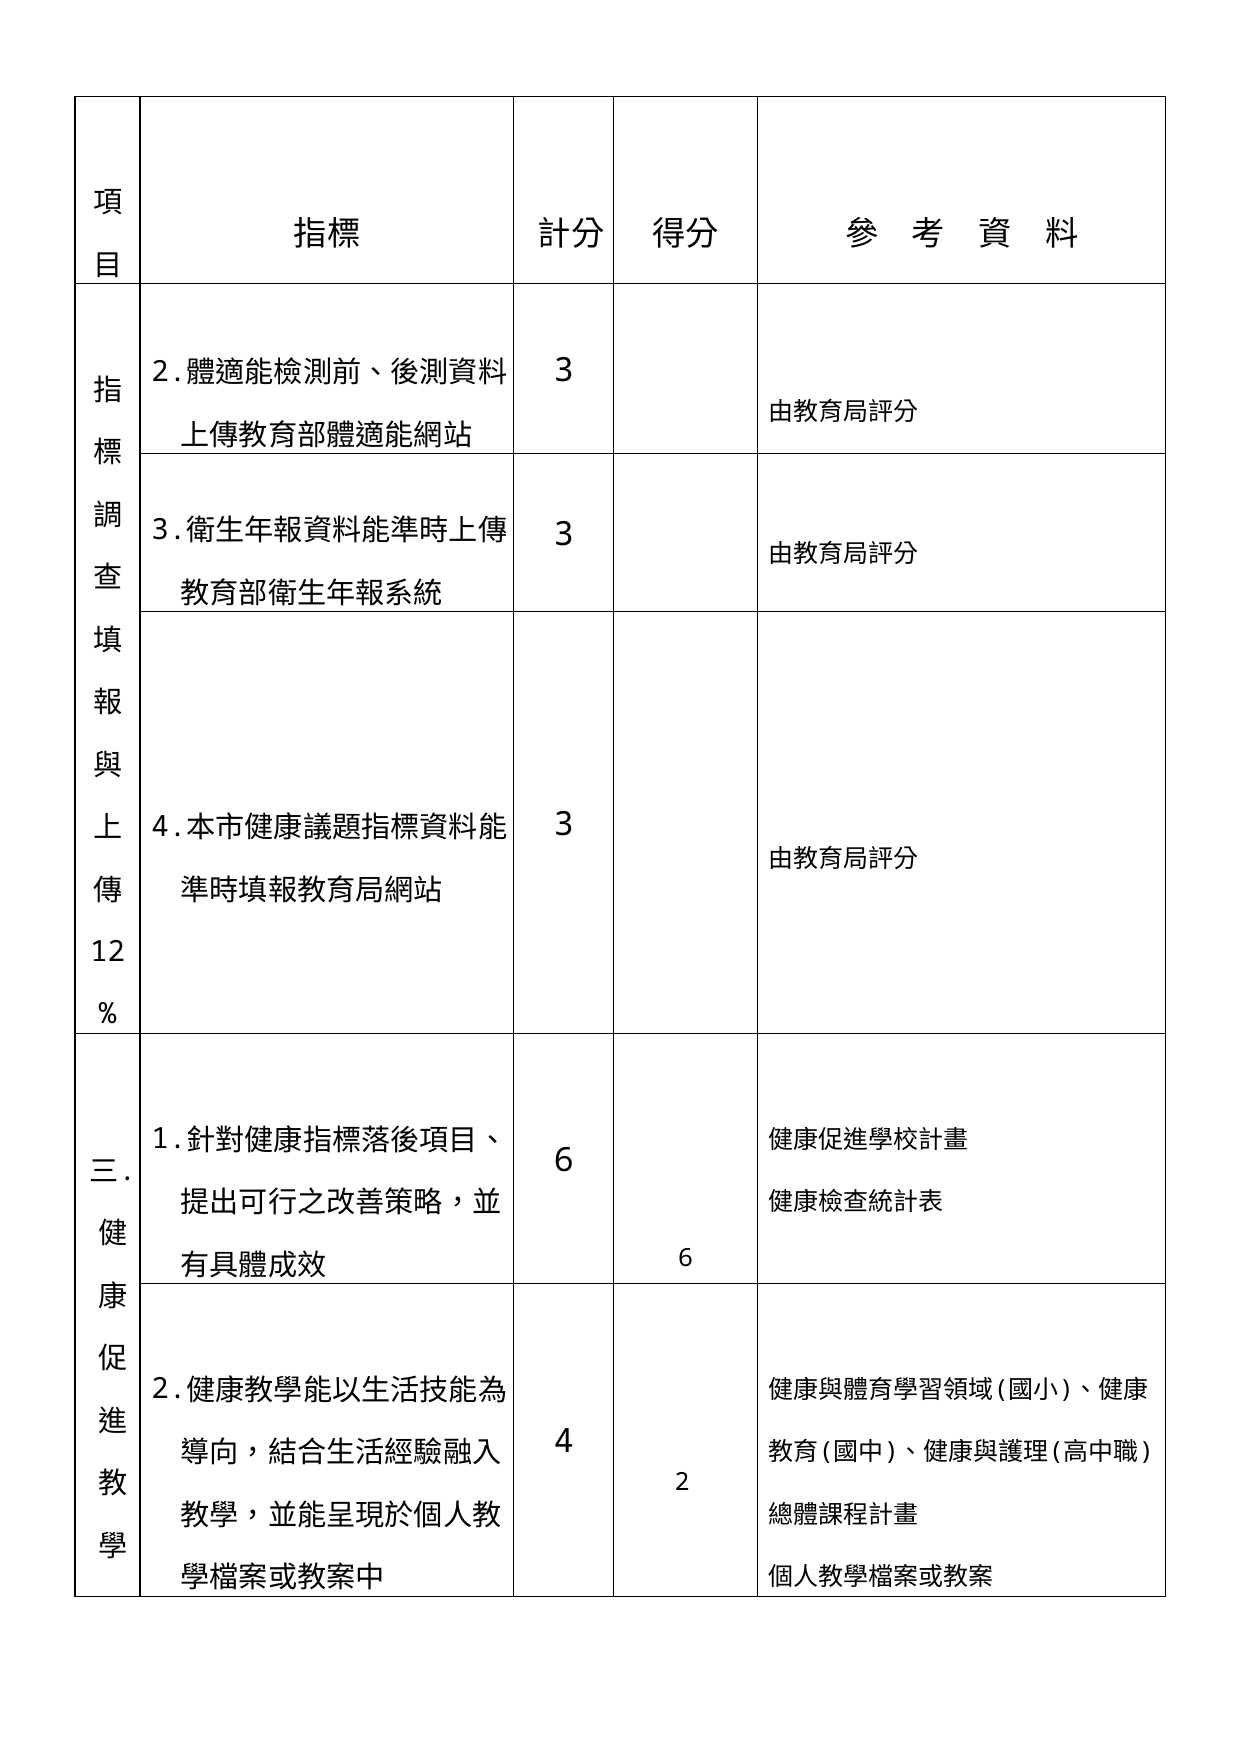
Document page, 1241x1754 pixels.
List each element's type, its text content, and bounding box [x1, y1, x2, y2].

table_cell 3.衛生年報資料能準時上傳教育部衛生年報系統 [141, 454, 513, 611]
table_cell 1.針對健康指標落後項目、提出可行之改善策略，並有具體成效 [141, 1034, 513, 1283]
table_header 指標 [141, 97, 513, 283]
table_cell 6 [514, 1034, 613, 1283]
table_cell 三.健康促進教學 [76, 1034, 139, 1596]
table_cell [614, 454, 757, 611]
table_cell 6 [614, 1034, 757, 1283]
table_cell 2.健康教學能以生活技能為導向，結合生活經驗融入教學，並能呈現於個人教學檔案或教案中 [141, 1284, 513, 1596]
table_cell 健康與體育學習領域(國小)、健康教育(國中)、健康與護理(高中職)總體課程計畫 個人教學檔案或教案 [758, 1284, 1165, 1596]
table_cell 3 [514, 612, 613, 1033]
table_header 項目 [76, 97, 139, 283]
table_cell 2.體適能檢測前、後測資料上傳教育部體適能網站 [141, 284, 513, 453]
table_cell 由教育局評分 [758, 284, 1165, 453]
table_cell [614, 612, 757, 1033]
table_cell 指標調查填報與上傳 12% [76, 284, 139, 1033]
table_cell 4.本市健康議題指標資料能準時填報教育局網站 [141, 612, 513, 1033]
table_cell [614, 284, 757, 453]
table_cell 由教育局評分 [758, 612, 1165, 1033]
table_header 參 考 資 料 [758, 97, 1165, 283]
table_cell 2 [614, 1284, 757, 1596]
table_cell 3 [514, 284, 613, 453]
table_cell 3 [514, 454, 613, 611]
table_cell 4 [514, 1284, 613, 1596]
table_cell 健康促進學校計畫 健康檢查統計表 [758, 1034, 1165, 1283]
table_cell 由教育局評分 [758, 454, 1165, 611]
table_header 得分 [614, 97, 757, 283]
table_header 計分 [514, 97, 613, 283]
